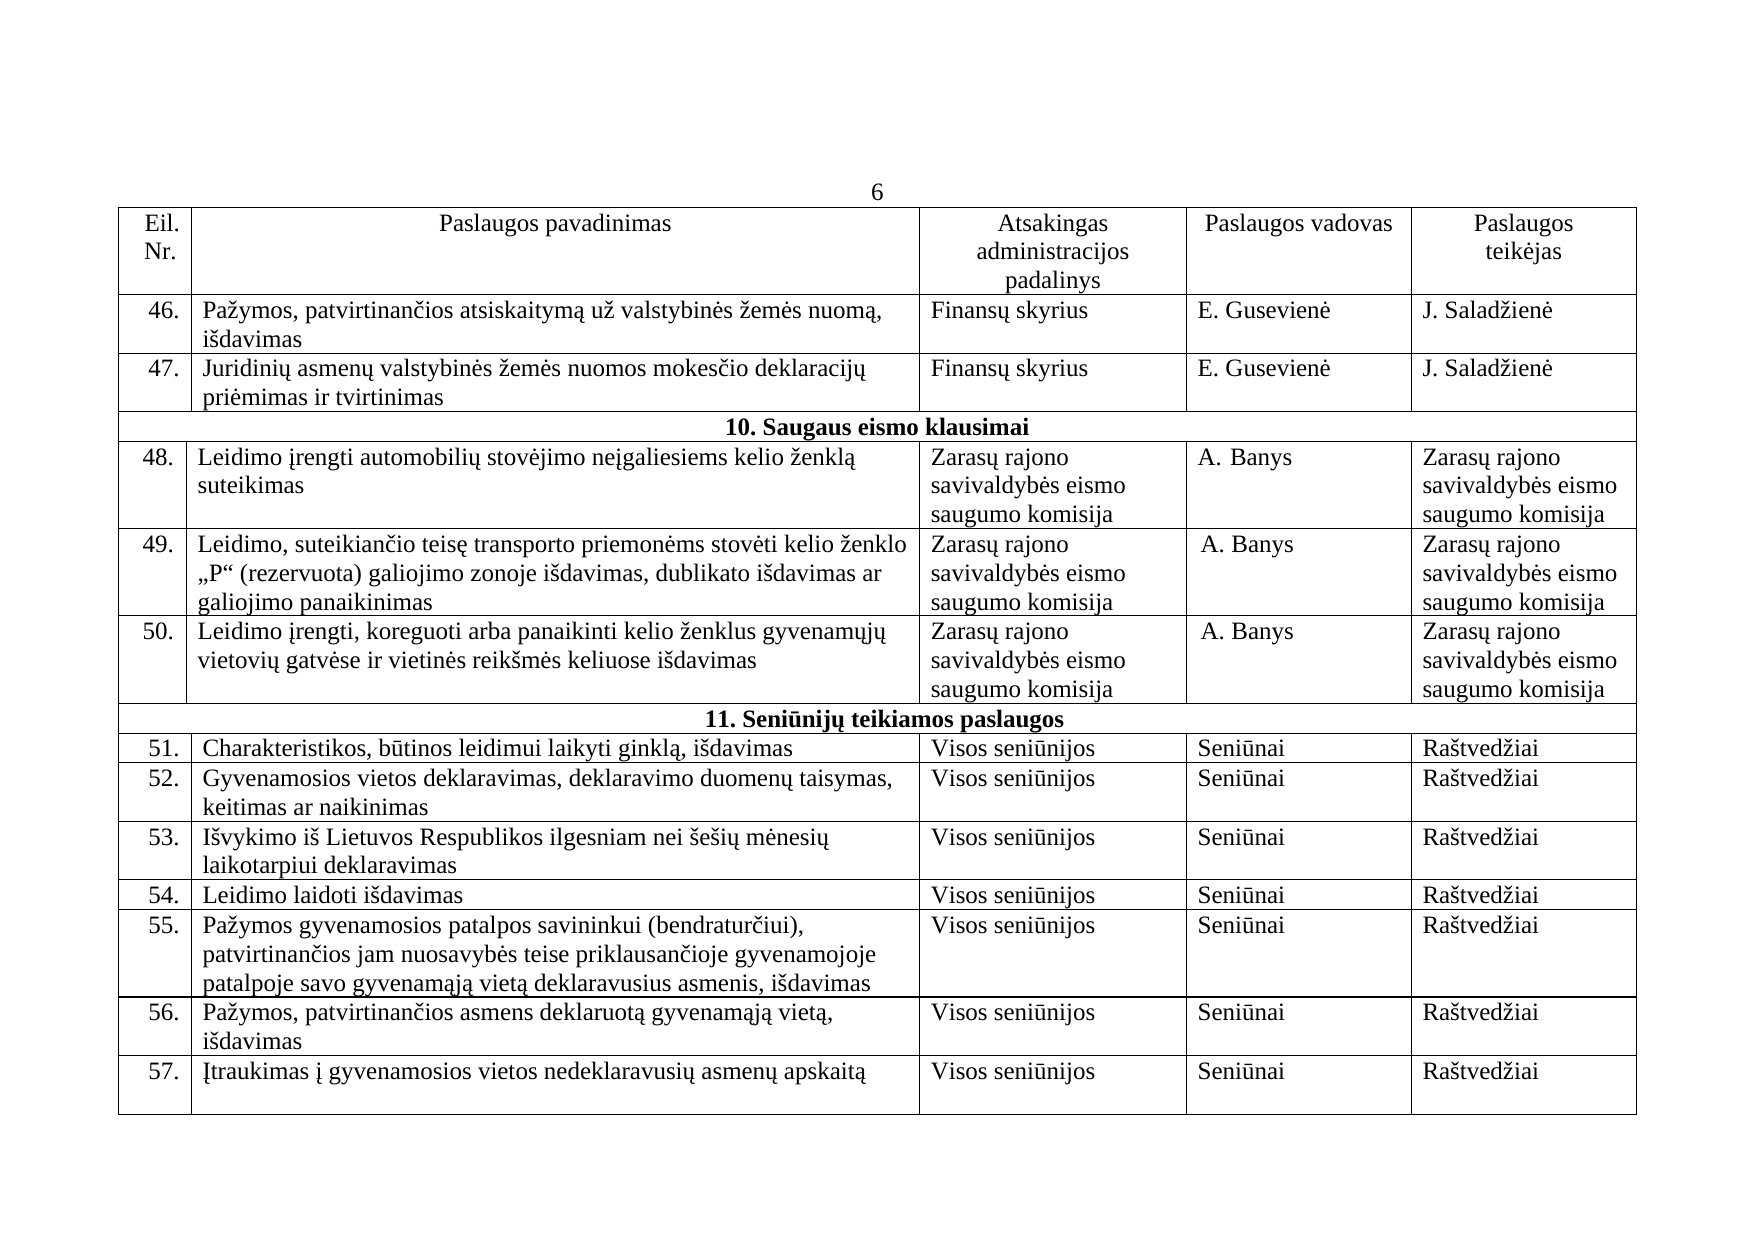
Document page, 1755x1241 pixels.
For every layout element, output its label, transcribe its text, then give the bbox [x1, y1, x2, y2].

table_cell Zarasų rajono savivaldybės eismo saugumo komisija [920, 529, 1186, 615]
table_cell Raštvedžiai [1412, 1056, 1636, 1113]
table_cell Zarasų rajono savivaldybės eismo saugumo komisija [1412, 529, 1636, 615]
table_cell J. Saladžienė [1412, 354, 1636, 411]
table_cell Visos seniūnijos [920, 1056, 1186, 1113]
table_cell Išvykimo iš Lietuvos Respublikos ilgesniam nei šešių mėnesių laikotarpiui deklaravimas [192, 822, 919, 879]
table_cell Zarasų rajono savivaldybės eismo saugumo komisija [920, 616, 1186, 703]
table_cell Leidimo laidoti išdavimas [192, 880, 919, 909]
table_cell 48. [119, 442, 186, 528]
table_cell Visos seniūnijos [920, 910, 1186, 996]
table_cell Raštvedžiai [1412, 734, 1636, 762]
table_cell Raštvedžiai [1412, 910, 1636, 996]
table_cell A. Banys [1187, 442, 1411, 528]
table_cell 57. [119, 1056, 191, 1113]
table_cell 53. [119, 822, 191, 879]
table_cell Pažymos, patvirtinančios atsiskaitymą už valstybinės žemės nuomą, išdavimas [192, 295, 919, 352]
table_header Paslaugos vadovas [1187, 208, 1411, 294]
table_cell 51. [119, 734, 191, 762]
table_cell Pažymos gyvenamosios patalpos savininkui (bendraturčiui), patvirtinančios jam nuosavybės teise priklausančioje gyvenamojoje patalpoje savo gyvenamąją vietą deklaravusius asmenis, išdavimas [192, 910, 919, 996]
table_cell Pažymos, patvirtinančios asmens deklaruotą gyvenamąją vietą, išdavimas [192, 998, 919, 1055]
table_header Atsakingas administracijos padalinys [920, 208, 1186, 294]
table_cell Leidimo įrengti automobilių stovėjimo neįgaliesiems kelio ženklą suteikimas [187, 442, 919, 528]
table_cell Visos seniūnijos [920, 880, 1186, 909]
table_cell 50. [119, 616, 186, 703]
table_cell A. Banys [1187, 616, 1411, 703]
table_cell 56. [119, 998, 191, 1055]
table_header Eil. Nr. [119, 208, 191, 294]
table_cell Visos seniūnijos [920, 734, 1186, 762]
table_cell Visos seniūnijos [920, 763, 1186, 821]
table_cell E. Gusevienė [1187, 354, 1411, 411]
table_cell Finansų skyrius [920, 295, 1186, 352]
table_cell 46. [119, 295, 191, 352]
table_cell Juridinių asmenų valstybinės žemės nuomos mokesčio deklaracijų priėmimas ir tvirtinimas [192, 354, 919, 411]
table_cell E. Gusevienė [1187, 295, 1411, 352]
table_cell Raštvedžiai [1412, 880, 1636, 909]
table_cell Seniūnai [1187, 822, 1411, 879]
table_cell Raštvedžiai [1412, 822, 1636, 879]
table_cell Finansų skyrius [920, 354, 1186, 411]
table_cell Gyvenamosios vietos deklaravimas, deklaravimo duomenų taisymas, keitimas ar naikinimas [192, 763, 919, 821]
table_cell Seniūnai [1187, 998, 1411, 1055]
table_cell Zarasų rajono savivaldybės eismo saugumo komisija [920, 442, 1186, 528]
table_cell Seniūnai [1187, 1056, 1411, 1113]
table_cell Zarasų rajono savivaldybės eismo saugumo komisija [1412, 442, 1636, 528]
table_cell J. Saladžienė [1412, 295, 1636, 352]
table_cell Seniūnai [1187, 910, 1411, 996]
table_cell 10. Saugaus eismo klausimai [119, 412, 1636, 441]
table_cell 52. [119, 763, 191, 821]
table_cell Raštvedžiai [1412, 998, 1636, 1055]
table_cell Charakteristikos, būtinos leidimui laikyti ginklą, išdavimas [192, 734, 919, 762]
table_header Paslaugos pavadinimas [192, 208, 919, 294]
table_cell 55. [119, 910, 191, 996]
table_cell Visos seniūnijos [920, 998, 1186, 1055]
table_cell Zarasų rajono savivaldybės eismo saugumo komisija [1412, 616, 1636, 703]
table_cell 54. [119, 880, 191, 909]
table_cell Įtraukimas į gyvenamosios vietos nedeklaravusių asmenų apskaitą [192, 1056, 919, 1113]
table_cell Visos seniūnijos [920, 822, 1186, 879]
table_cell Leidimo įrengti, koreguoti arba panaikinti kelio ženklus gyvenamųjų vietovių gatvėse ir vietinės reikšmės keliuose išdavimas [187, 616, 919, 703]
table_cell 49. [119, 529, 186, 615]
table_cell Seniūnai [1187, 880, 1411, 909]
table_header Paslaugos teikėjas [1412, 208, 1636, 294]
table_cell 11. Seniūnijų teikiamos paslaugos [119, 704, 1636, 732]
table_cell 47. [119, 354, 191, 411]
table_cell Leidimo, suteikiančio teisę transporto priemonėms stovėti kelio ženklo „P“ (rezervuota) galiojimo zonoje išdavimas, dublikato išdavimas ar galiojimo panaikinimas [187, 529, 919, 615]
table_cell Seniūnai [1187, 763, 1411, 821]
table_cell Seniūnai [1187, 734, 1411, 762]
table_cell A. Banys [1187, 529, 1411, 615]
table_cell Raštvedžiai [1412, 763, 1636, 821]
